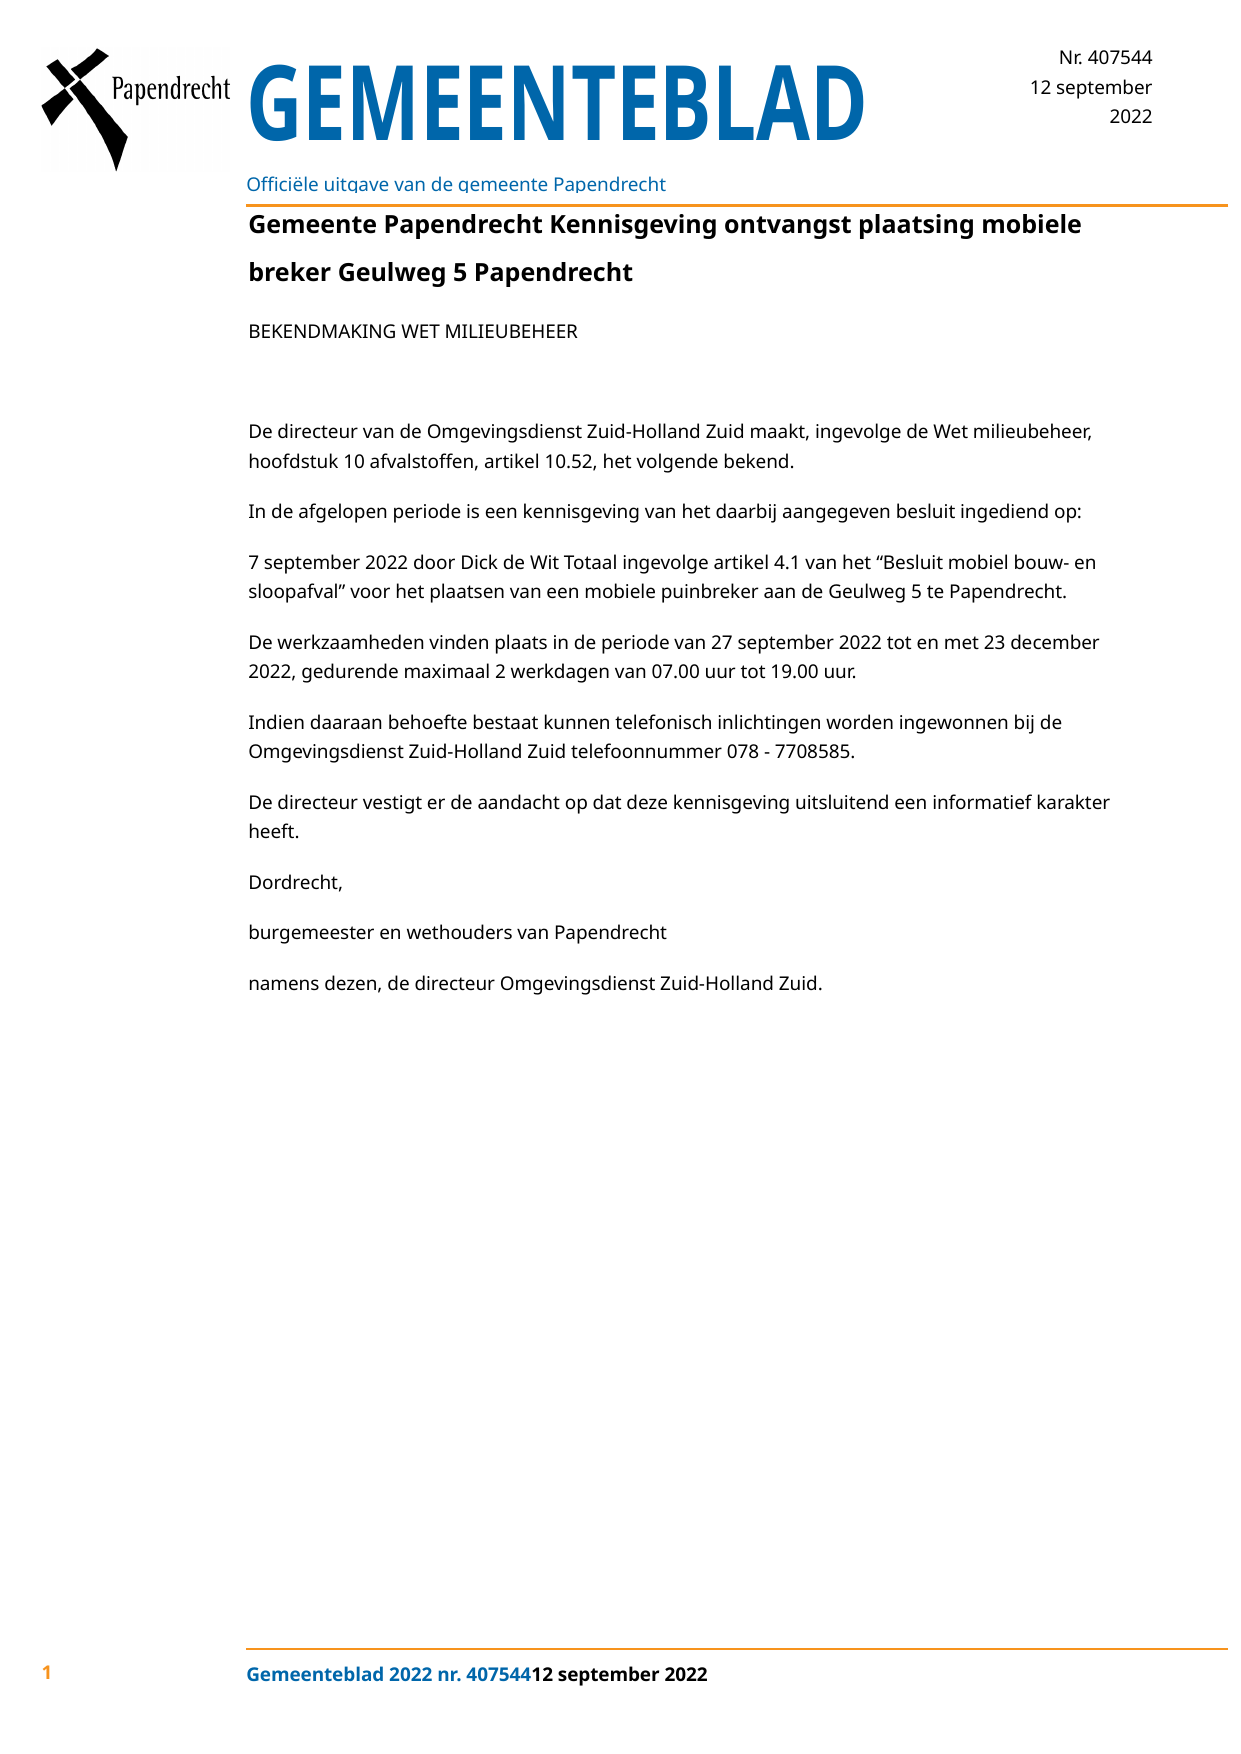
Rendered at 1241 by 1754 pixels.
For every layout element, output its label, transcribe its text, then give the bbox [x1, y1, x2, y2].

text De directeur van de Omgevingsdienst Zuid-Holland Zuid maakt, ingevolge de Wet milieubeheer, hoofdstuk 10 afvalstoffen, artikel 10.52, het volgende bekend. [248, 419, 1152, 474]
text Dordrecht, [248, 869, 1152, 895]
picture [41, 47, 231, 172]
text De werkzaamheden vinden plaats in de periode van 27 september 2022 tot en met 23 december 2022, gedurende maximaal 2 werkdagen van 07.00 uur tot 19.00 uur. [248, 629, 1152, 684]
text burgemeester en wethouders van Papendrecht [248, 919, 1152, 945]
text namens dezen, de directeur Omgevingsdienst Zuid-Holland Zuid. [248, 970, 1152, 996]
text 7 september 2022 door Dick de Wit Totaal ingevolge artikel 4.1 van het “Besluit mobiel bouw- en sloopafval” voor het plaatsen van een mobiele puinbreker aan de Geulweg 5 te Papendrecht. [248, 549, 1152, 604]
text In de afgelopen periode is een kennisgeving van het daarbij aangegeven besluit ingediend op: [248, 499, 1152, 524]
text BEKENDMAKING WET MILIEUBEHEER [248, 318, 1152, 344]
text Indien daaraan behoefte bestaat kunnen telefonisch inlichtingen worden ingewonnen bij de Omgevingsdienst Zuid-Holland Zuid telefoonnummer 078 - 7708585. [248, 709, 1152, 764]
text De directeur vestigt er de aandacht op dat deze kennisgeving uitsluitend een informatief karakter heeft. [248, 789, 1152, 844]
text Gemeente Papendrecht Kennisgeving ontvangst plaatsing mobiele breker Geulweg 5 Papendrecht [248, 207, 1152, 288]
